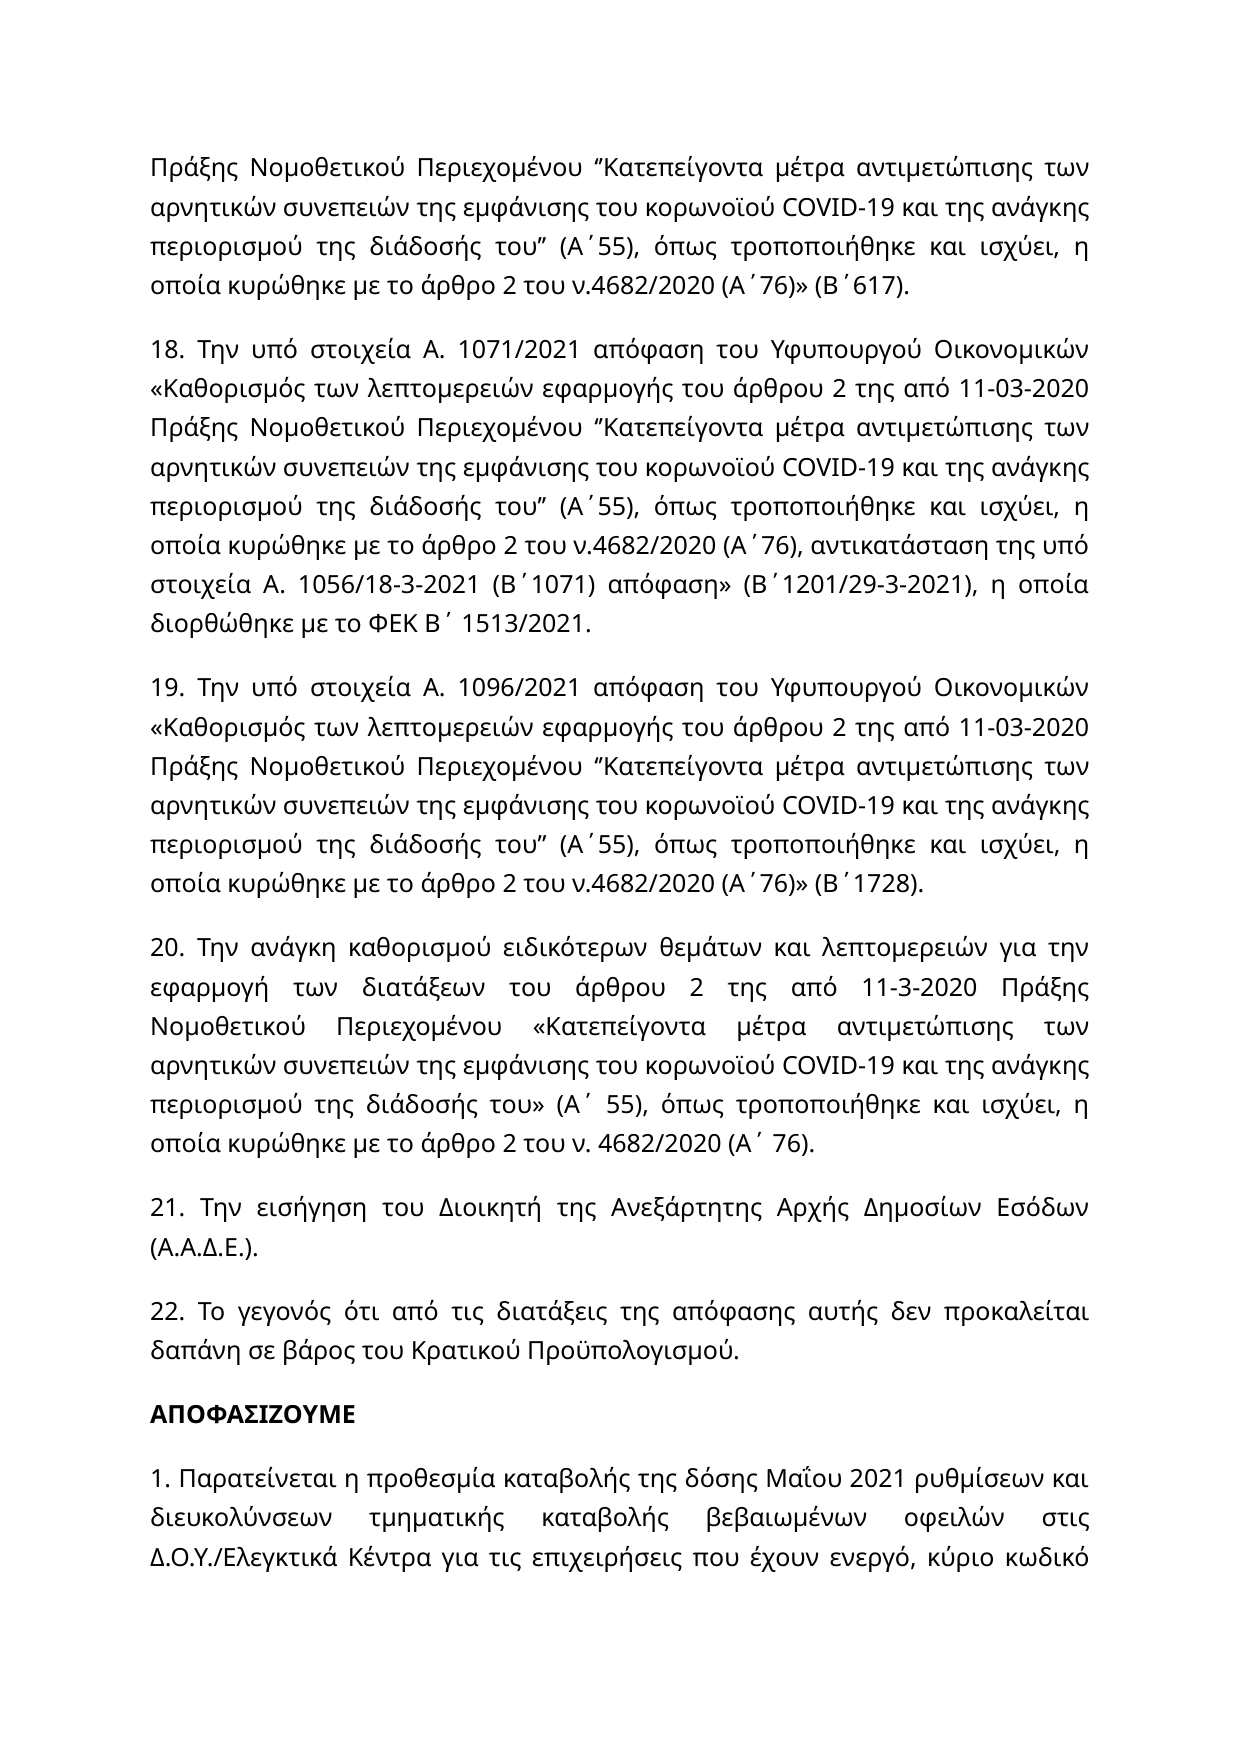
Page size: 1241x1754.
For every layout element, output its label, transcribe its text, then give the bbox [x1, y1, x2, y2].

text 22. Το γεγονός ότι από τις διατάξεις της απόφασης αυτής δεν προκαλείται δαπάνη σε βάρος του Κρατικού Προϋπολογισμού. [150, 1293, 1090, 1367]
text 18. Την υπό στοιχεία Α. 1071/2021 απόφαση του Υφυπουργού Οικονομικών «Καθορισμός των λεπτομερειών εφαρμογής του άρθρου 2 της από 11-03-2020 Πράξης Νομοθετικού Περιεχομένου ‘’Κατεπείγοντα μέτρα αντιμετώπισης των αρνητικών συνεπειών της εμφάνισης του κορωνοϊού COVID-19 και της ανάγκης περιορισμού της διάδοσής του’’ (Α΄55), όπως τροποποιήθηκε και ισχύει, η οποία κυρώθηκε με το άρθρο 2 του ν.4682/2020 (Α΄76), αντικατάσταση της υπό στοιχεία Α. 1056/18-3-2021 (Β΄1071) απόφαση» (Β΄1201/29-3-2021), η οποία διορθώθηκε με το ΦΕΚ Β΄ 1513/2021. [150, 332, 1090, 640]
text 1. Παρατείνεται η προθεσμία καταβολής της δόσης Μαΐου 2021 ρυθμίσεων και διευκολύνσεων τμηματικής καταβολής βεβαιωμένων οφειλών στις Δ.Ο.Υ./Ελεγκτικά Κέντρα για τις επιχειρήσεις που έχουν ενεργό, κύριο κωδικό [150, 1461, 1090, 1573]
text ΑΠΟΦΑΣΙΖΟΥΜΕ [150, 1397, 1090, 1431]
text 20. Την ανάγκη καθορισμού ειδικότερων θεμάτων και λεπτομερειών για την εφαρμογή των διατάξεων του άρθρου 2 της από 11-3-2020 Πράξης Νομοθετικού Περιεχομένου «Κατεπείγοντα μέτρα αντιμετώπισης των αρνητικών συνεπειών της εμφάνισης του κορωνοϊού COVID-19 και της ανάγκης περιορισμού της διάδοσής του» (Α΄ 55), όπως τροποποιήθηκε και ισχύει, η οποία κυρώθηκε με το άρθρο 2 του ν. 4682/2020 (Α΄ 76). [150, 930, 1090, 1160]
text Πράξης Νομοθετικού Περιεχομένου ‘’Κατεπείγοντα μέτρα αντιμετώπισης των αρνητικών συνεπειών της εμφάνισης του κορωνοϊού COVID-19 και της ανάγκης περιορισμού της διάδοσής του’’ (Α΄55), όπως τροποποιήθηκε και ισχύει, η οποία κυρώθηκε με το άρθρο 2 του ν.4682/2020 (Α΄76)» (Β΄617). [150, 150, 1090, 302]
text 21. Την εισήγηση του Διοικητή της Ανεξάρτητης Αρχής Δημοσίων Εσόδων (Α.Α.Δ.Ε.). [150, 1190, 1090, 1263]
text 19. Την υπό στοιχεία Α. 1096/2021 απόφαση του Υφυπουργού Οικονομικών «Καθορισμός των λεπτομερειών εφαρμογής του άρθρου 2 της από 11-03-2020 Πράξης Νομοθετικού Περιεχομένου ‘’Κατεπείγοντα μέτρα αντιμετώπισης των αρνητικών συνεπειών της εμφάνισης του κορωνοϊού COVID-19 και της ανάγκης περιορισμού της διάδοσής του” (Α΄55), όπως τροποποιήθηκε και ισχύει, η οποία κυρώθηκε με το άρθρο 2 του ν.4682/2020 (Α΄76)» (Β΄1728). [150, 670, 1090, 900]
